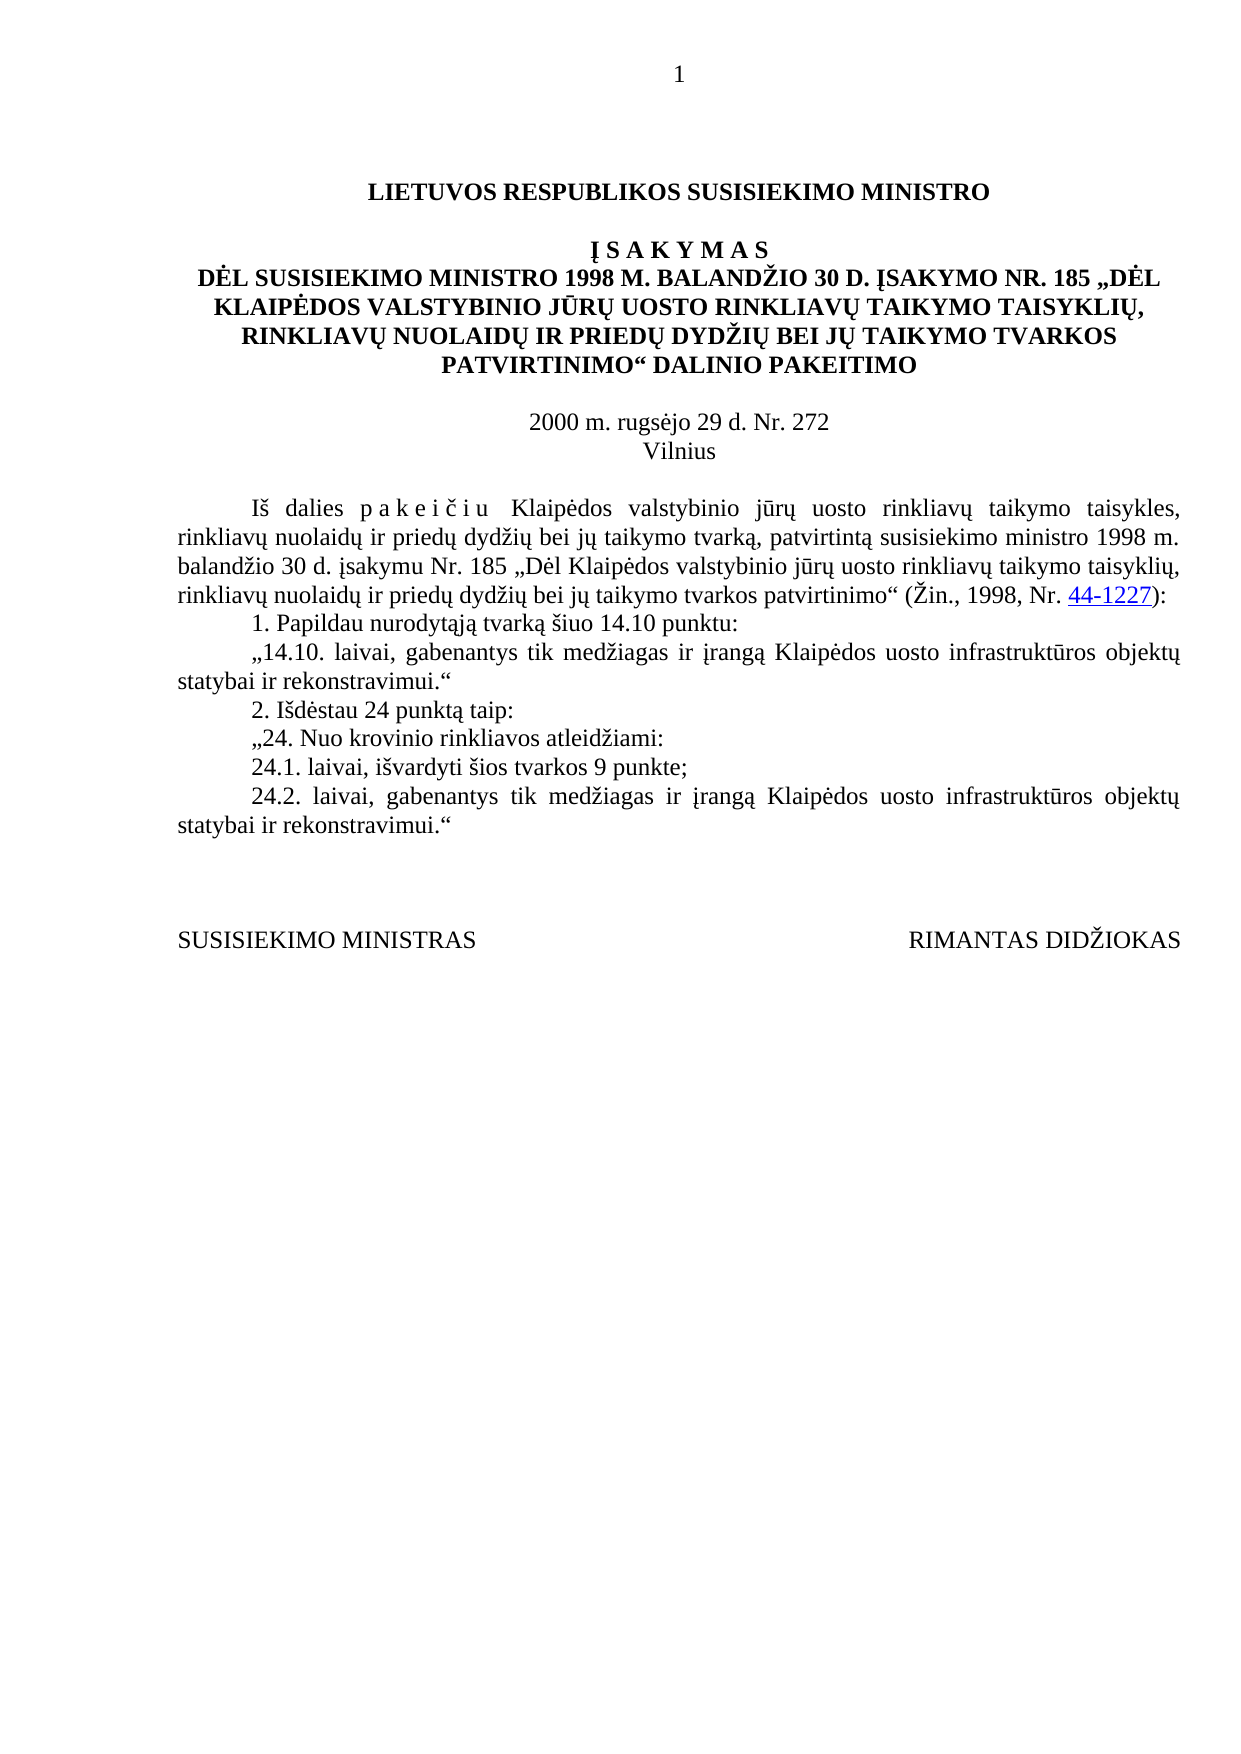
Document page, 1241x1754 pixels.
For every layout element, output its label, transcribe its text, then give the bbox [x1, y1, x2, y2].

text 2. Išdėstau 24 punktą taip: [177, 695, 1181, 723]
text LIETUVOS RESPUBLIKOS SUSISIEKIMO MINISTRO [177, 177, 1181, 206]
text 2000 m. rugsėjo 29 d. Nr. 272 [177, 407, 1181, 436]
text SUSISIEKIMO MINISTRAS RIMANTAS DIDŽIOKAS [177, 925, 1181, 953]
text DĖL SUSISIEKIMO MINISTRO 1998 M. BALANDŽIO 30 D. ĮSAKYMO NR. 185 „DĖL KLAIPĖDOS VALSTYBINIO JŪRŲ UOSTO RINKLIAVŲ TAIKYMO TAISYKLIŲ, RINKLIAVŲ NUOLAIDŲ IR PRIEDŲ DYDŽIŲ BEI JŲ TAIKYMO TVARKOS PATVIRTINIMO“ DALINIO PAKEITIMO [177, 263, 1181, 378]
text „24. Nuo krovinio rinkliavos atleidžiami: [177, 723, 1181, 752]
text 24.2. laivai, gabenantys tik medžiagas ir įrangą Klaipėdos uosto infrastruktūros objektų statybai ir rekonstravimui.“ [177, 781, 1181, 838]
text Į S A K Y M A S [177, 235, 1181, 263]
text Vilnius [177, 436, 1181, 465]
text 1. Papildau nurodytąją tvarką šiuo 14.10 punktu: [177, 608, 1181, 637]
text „14.10. laivai, gabenantys tik medžiagas ir įrangą Klaipėdos uosto infrastruktūros objektų statybai ir rekonstravimui.“ [177, 637, 1181, 695]
text Iš dalies pakeičiu Klaipėdos valstybinio jūrų uosto rinkliavų taikymo taisykles, rinkliavų nuolaidų ir priedų dydžių bei jų taikymo tvarką, patvirtintą susisiekimo ministro 1998 m. balandžio 30 d. įsakymu Nr. 185 „Dėl Klaipėdos valstybinio jūrų uosto rinkliavų taikymo taisyklių, rinkliavų nuolaidų ir priedų dydžių bei jų taikymo tvarkos patvirtinimo“ (Žin., 1998, Nr. 44-1227): [177, 493, 1181, 608]
text 24.1. laivai, išvardyti šios tvarkos 9 punkte; [177, 752, 1181, 781]
